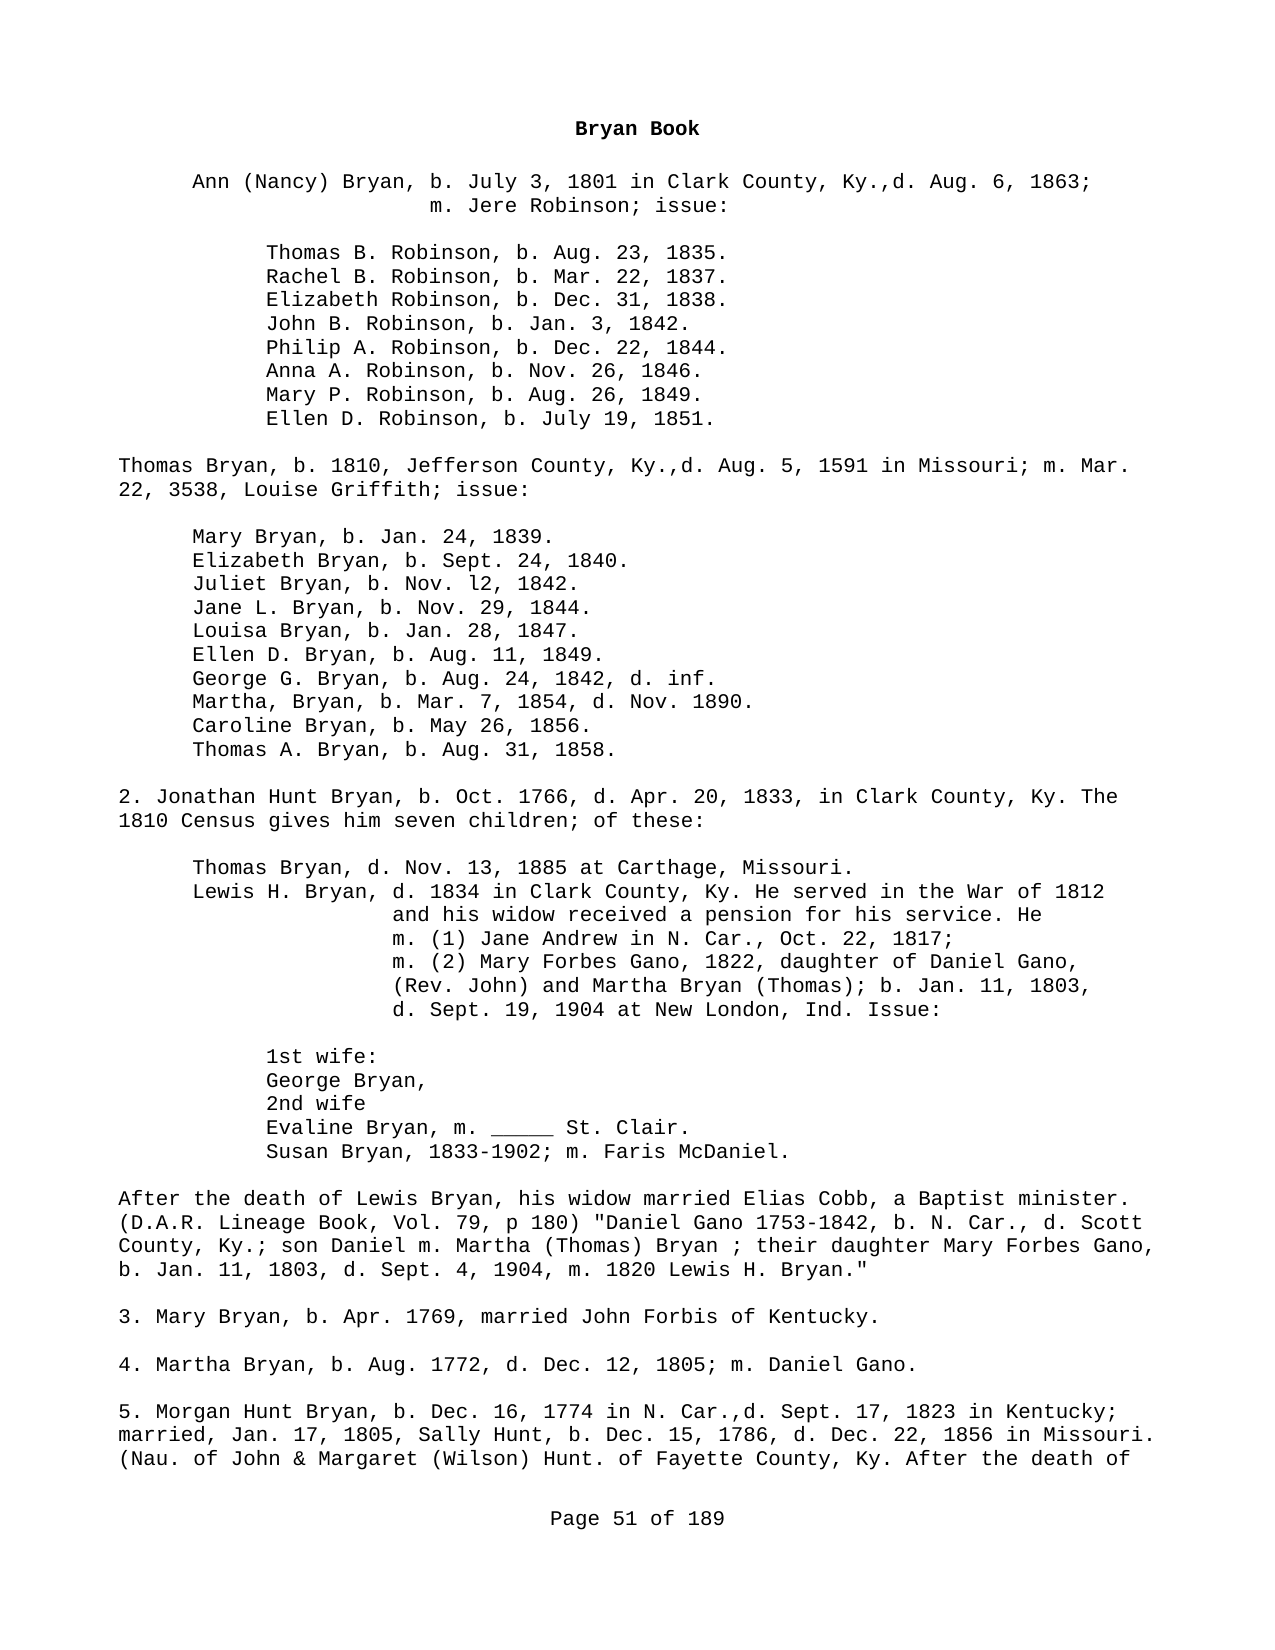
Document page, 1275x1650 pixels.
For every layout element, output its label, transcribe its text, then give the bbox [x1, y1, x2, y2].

text 2. Jonathan Hunt Bryan, b. Oct. 1766, d. Apr. 20, 1833, in Clark County, Ky. The 1810 Census gives him seven children; of these: [118, 786, 1157, 833]
text Thomas Bryan, b. 1810, Jefferson County, Ky.,d. Aug. 5, 1591 in Missouri; m. Mar. 22, 3538, Louise Griffith; issue: [118, 455, 1157, 502]
text Caroline Bryan, b. May 26, 1856. [192, 715, 1157, 739]
text After the death of Lewis Bryan, his widow married Elias Cobb, a Baptist minister. (D.A.R. Lineage Book, Vol. 79, p 180) "Daniel Gano 1753-1842, b. N. Car., d. Scott County, Ky.; son Daniel m. Martha (Thomas) Bryan ; their daughter Mary Forbes Gano, b. Jan. 11, 1803, d. Sept. 4, 1904, m. 1820 Lewis H. Bryan." [118, 1188, 1157, 1283]
text 3. Mary Bryan, b. Apr. 1769, married John Forbis of Kentucky. [118, 1306, 1157, 1330]
text Martha, Bryan, b. Mar. 7, 1854, d. Nov. 1890. [192, 691, 1157, 715]
text Juliet Bryan, b. Nov. l2, 1842. [192, 573, 1157, 597]
text 4. Martha Bryan, b. Aug. 1772, d. Dec. 12, 1805; m. Daniel Gano. [118, 1353, 1157, 1377]
text Ellen D. Robinson, b. July 19, 1851. [266, 408, 1157, 431]
text 5. Morgan Hunt Bryan, b. Dec. 16, 1774 in N. Car.,d. Sept. 17, 1823 in Kentucky; married, Jan. 17, 1805, Sally Hunt, b. Dec. 15, 1786, d. Dec. 22, 1856 in Missouri. (Nau. of John & Margaret (Wilson) Hunt. of Fayette County, Ky. After the death of [118, 1401, 1157, 1472]
text 1st wife: [266, 1046, 1157, 1070]
text 2nd wife [266, 1093, 1157, 1117]
text Elizabeth Bryan, b. Sept. 24, 1840. [192, 549, 1157, 573]
text John B. Robinson, b. Jan. 3, 1842. [266, 313, 1157, 337]
text Thomas B. Robinson, b. Aug. 23, 1835. [266, 242, 1157, 266]
text Evaline Bryan, m. _____ St. Clair. [266, 1117, 1157, 1141]
text Anna A. Robinson, b. Nov. 26, 1846. [266, 360, 1157, 384]
text Lewis H. Bryan, d. 1834 in Clark County, Ky. He served in the War of 1812 [192, 881, 1157, 904]
text Elizabeth Robinson, b. Dec. 31, 1838. [266, 289, 1157, 313]
text Rachel B. Robinson, b. Mar. 22, 1837. [266, 266, 1157, 289]
text Louisa Bryan, b. Jan. 28, 1847. [192, 621, 1157, 644]
text Mary P. Robinson, b. Aug. 26, 1849. [266, 384, 1157, 408]
text Jane L. Bryan, b. Nov. 29, 1844. [192, 597, 1157, 621]
text Ann (Nancy) Bryan, b. July 3, 1801 in Clark County, Ky.,d. Aug. 6, 1863; [192, 171, 1157, 195]
text m. (1) Jane Andrew in N. Car., Oct. 22, 1817; [192, 928, 1157, 952]
text George Bryan, [266, 1070, 1157, 1093]
text m. (2) Mary Forbes Gano, 1822, daughter of Daniel Gano, [192, 952, 1157, 975]
text Thomas A. Bryan, b. Aug. 31, 1858. [192, 739, 1157, 762]
text Susan Bryan, 1833-1902; m. Faris McDaniel. [266, 1141, 1157, 1164]
text Philip A. Robinson, b. Dec. 22, 1844. [266, 337, 1157, 360]
text Mary Bryan, b. Jan. 24, 1839. [192, 526, 1157, 549]
text and his widow received a pension for his service. He [192, 904, 1157, 928]
text (Rev. John) and Martha Bryan (Thomas); b. Jan. 11, 1803, [192, 975, 1157, 999]
text Ellen D. Bryan, b. Aug. 11, 1849. [192, 644, 1157, 668]
text d. Sept. 19, 1904 at New London, Ind. Issue: [192, 999, 1157, 1022]
text George G. Bryan, b. Aug. 24, 1842, d. inf. [192, 668, 1157, 691]
text m. Jere Robinson; issue: [192, 195, 1157, 218]
text Thomas Bryan, d. Nov. 13, 1885 at Carthage, Missouri. [192, 857, 1157, 881]
